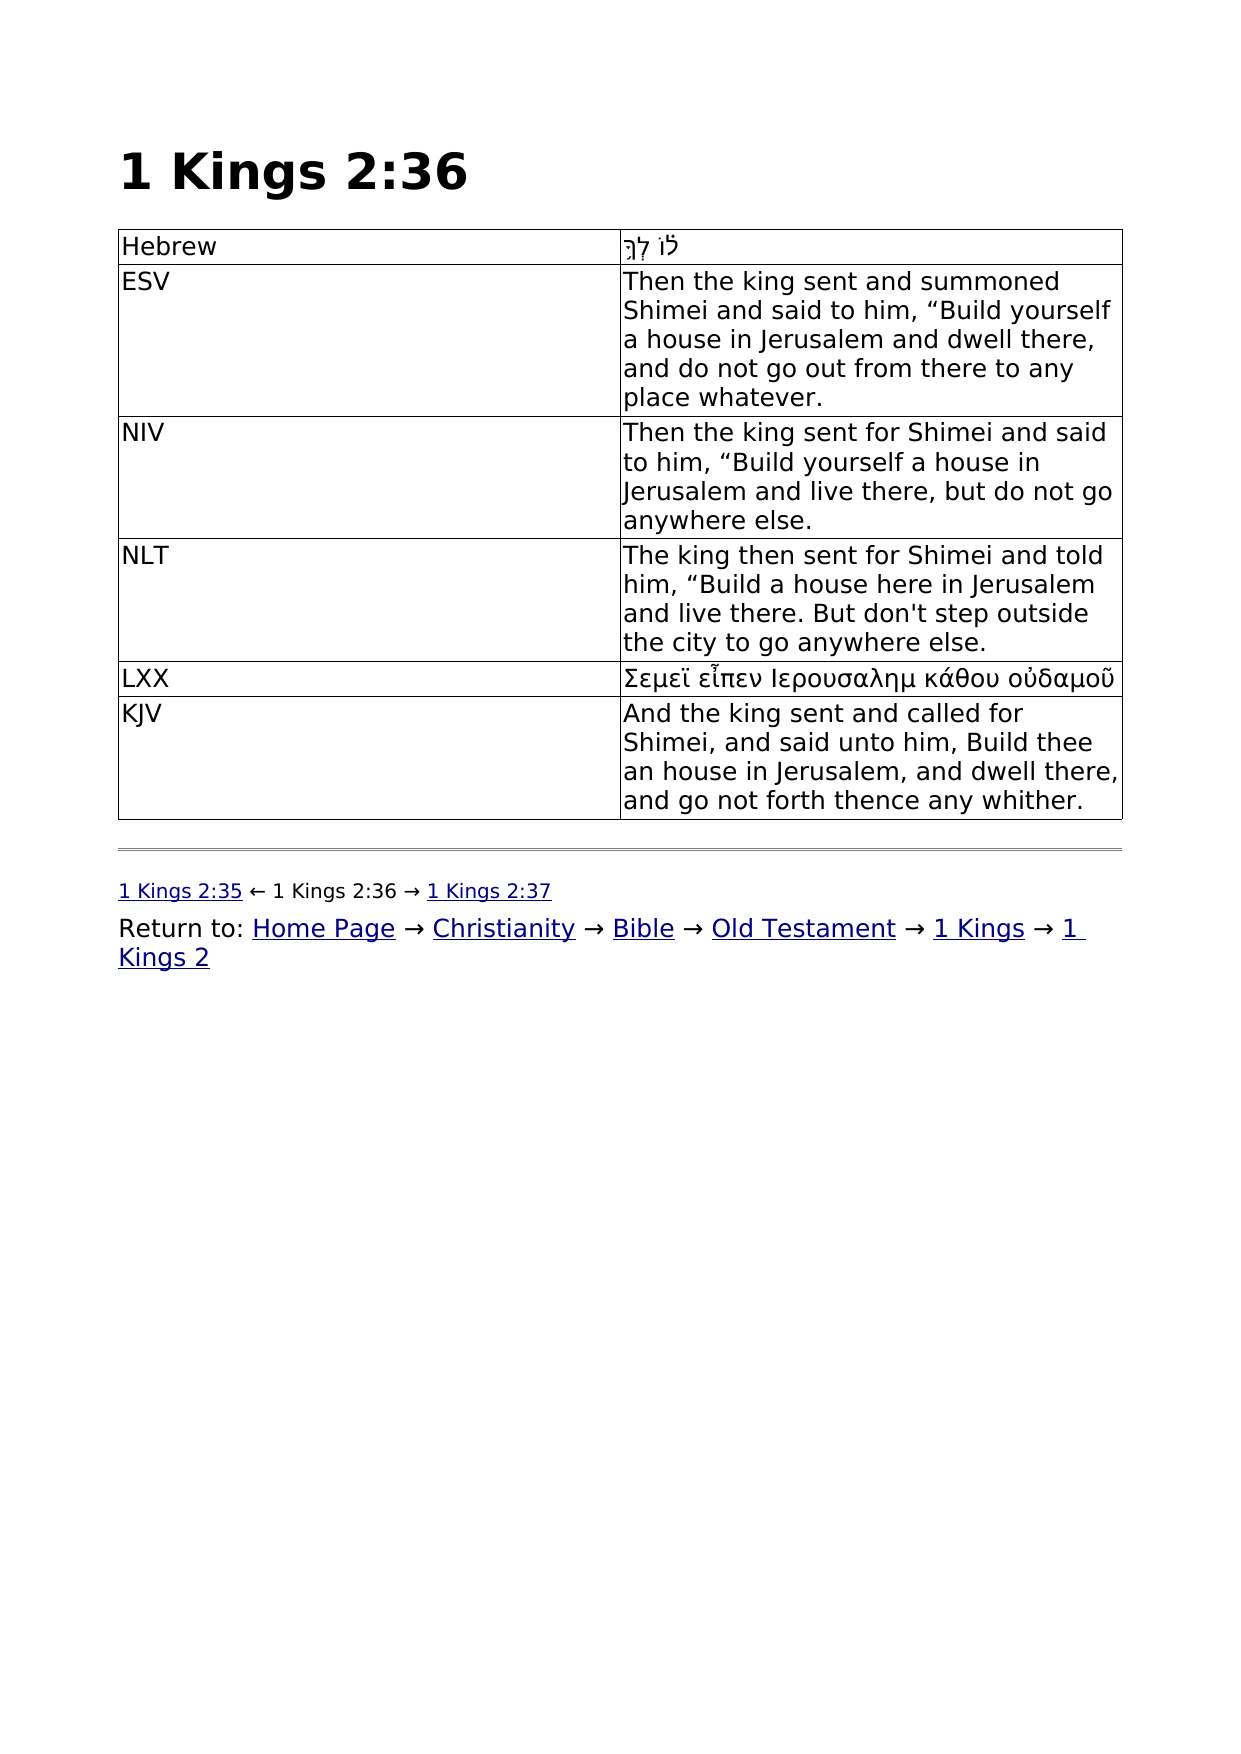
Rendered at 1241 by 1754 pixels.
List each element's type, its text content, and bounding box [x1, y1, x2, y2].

table_cell The king then sent for Shimei and told him, “Build a house here in Jerusalem and live there. But don't step outside the city to go anywhere else. [621, 539, 1122, 661]
table_cell Then the king sent for Shimei and said to him, “Build yourself a house in Jerusalem and live there, but do not go anywhere else. [621, 417, 1122, 538]
table_cell Then the king sent and summoned Shimei and said to him, “Build yourself a house in Jerusalem and dwell there, and do not go out from there to any place whatever. [621, 265, 1122, 416]
text Return to: Home Page → Christianity → Bible → Old Testament → 1 Kings → 1 Kings 2 [118, 914, 1122, 972]
table_cell KJV [119, 697, 620, 818]
subtitle 1 Kings 2:36 [118, 143, 1122, 201]
table_cell NLT [119, 539, 620, 661]
table_cell ESV [119, 265, 620, 416]
table_cell Σεμεϊ εἶπεν Ιερουσαλημ κάθου οὐδαμοῦ [621, 662, 1122, 696]
text 1 Kings 2:35 ← 1 Kings 2:36 → 1 Kings 2:37 [118, 880, 1122, 914]
table_header Hebrew [119, 230, 620, 264]
table_cell LXX [119, 662, 620, 696]
table_cell And the king sent and called for Shimei, and said unto him, Build thee an house in Jerusalem, and dwell there, and go not forth thence any whither. [621, 697, 1122, 818]
table_header ל֗וֹ לְךָ֥ [621, 230, 1122, 264]
table_cell NIV [119, 417, 620, 538]
